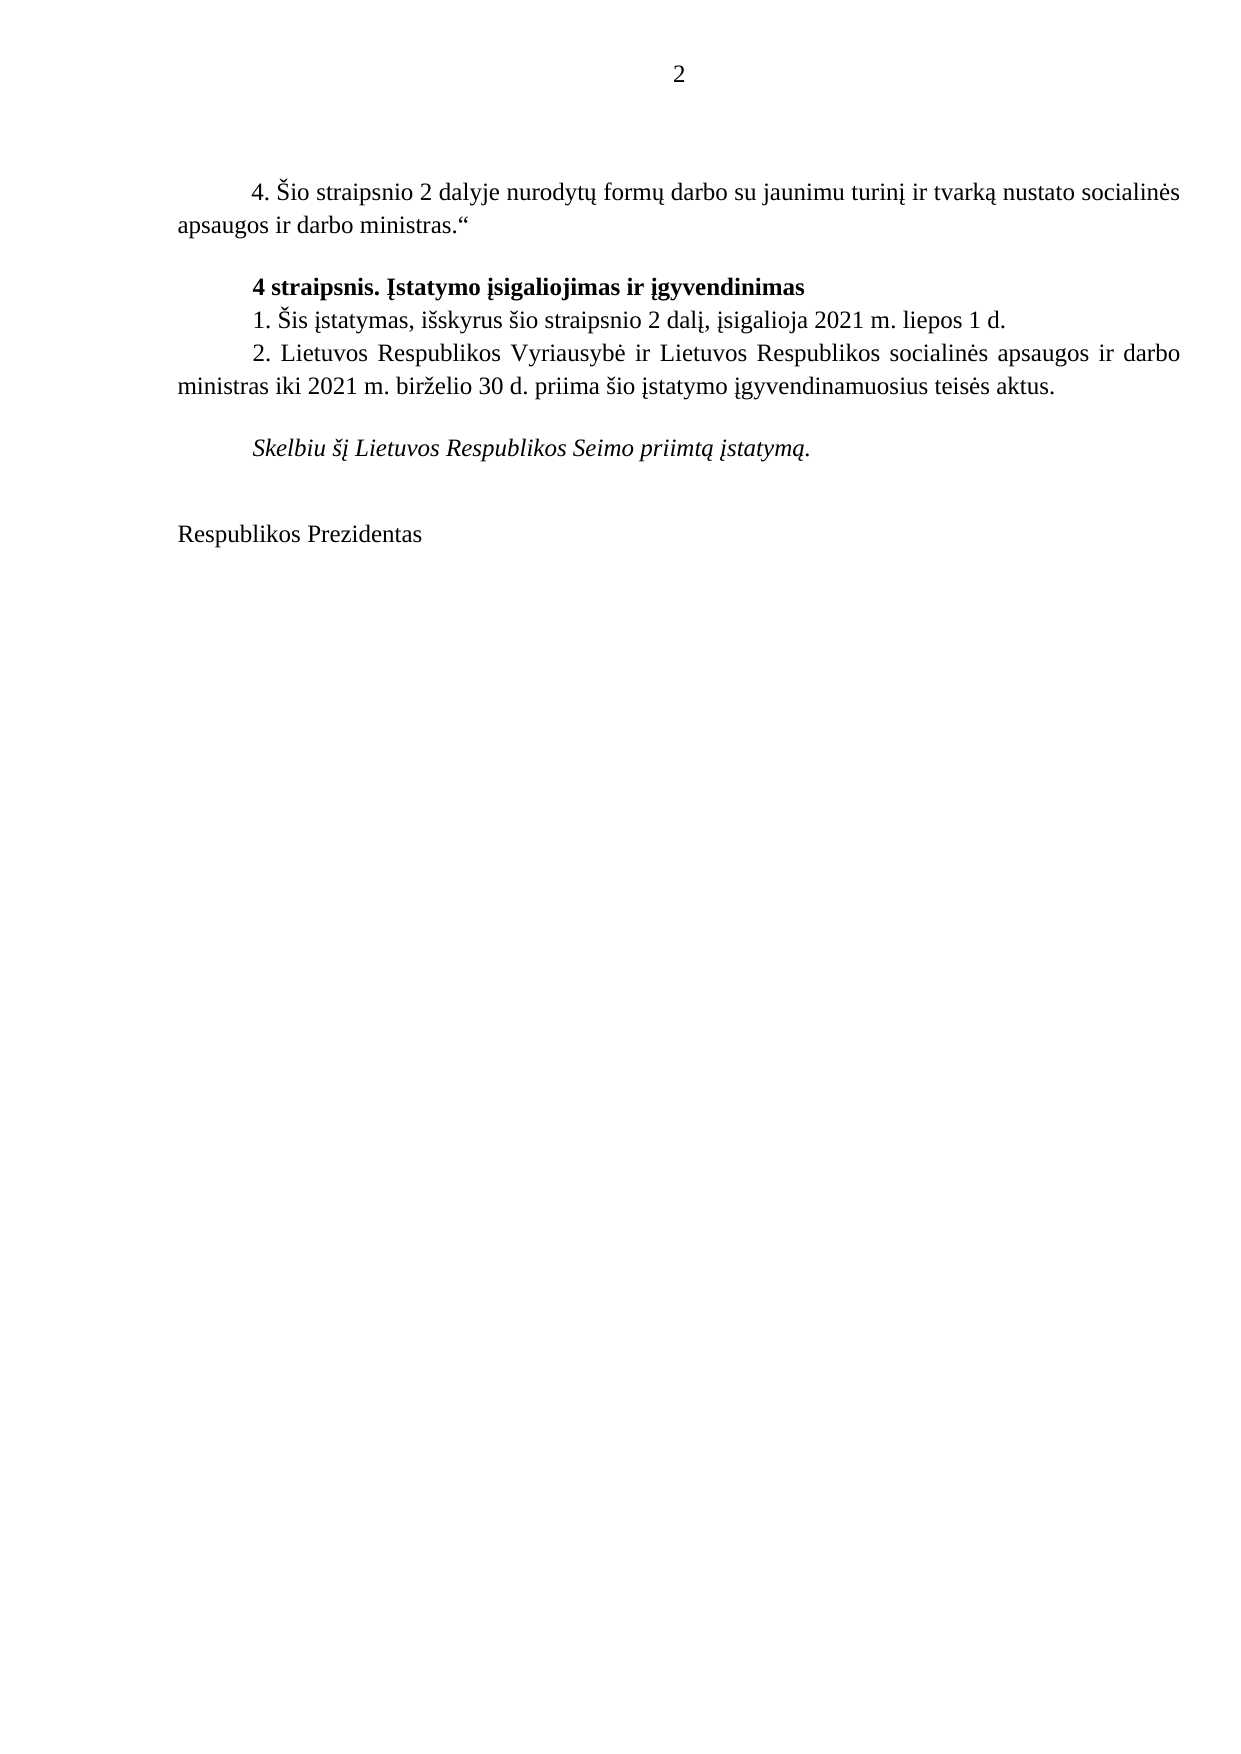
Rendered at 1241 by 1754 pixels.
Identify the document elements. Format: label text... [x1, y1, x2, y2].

text Skelbiu šį Lietuvos Respublikos Seimo priimtą įstatymą. [177, 433, 1181, 462]
text 4. Šio straipsnio 2 dalyje nurodytų formų darbo su jaunimu turinį ir tvarką nustato socialinės apsaugos ir darbo ministras.“ [177, 177, 1181, 239]
text Respublikos Prezidentas [177, 519, 1181, 548]
text 4 straipsnis. Įstatymo įsigaliojimas ir įgyvendinimas [177, 272, 1181, 301]
text 1. Šis įstatymas, išskyrus šio straipsnio 2 dalį, įsigalioja 2021 m. liepos 1 d. [177, 305, 1181, 334]
text 2. Lietuvos Respublikos Vyriausybė ir Lietuvos Respublikos socialinės apsaugos ir darbo ministras iki 2021 m. birželio 30 d. priima šio įstatymo įgyvendinamuosius teisės aktus. [177, 338, 1181, 400]
